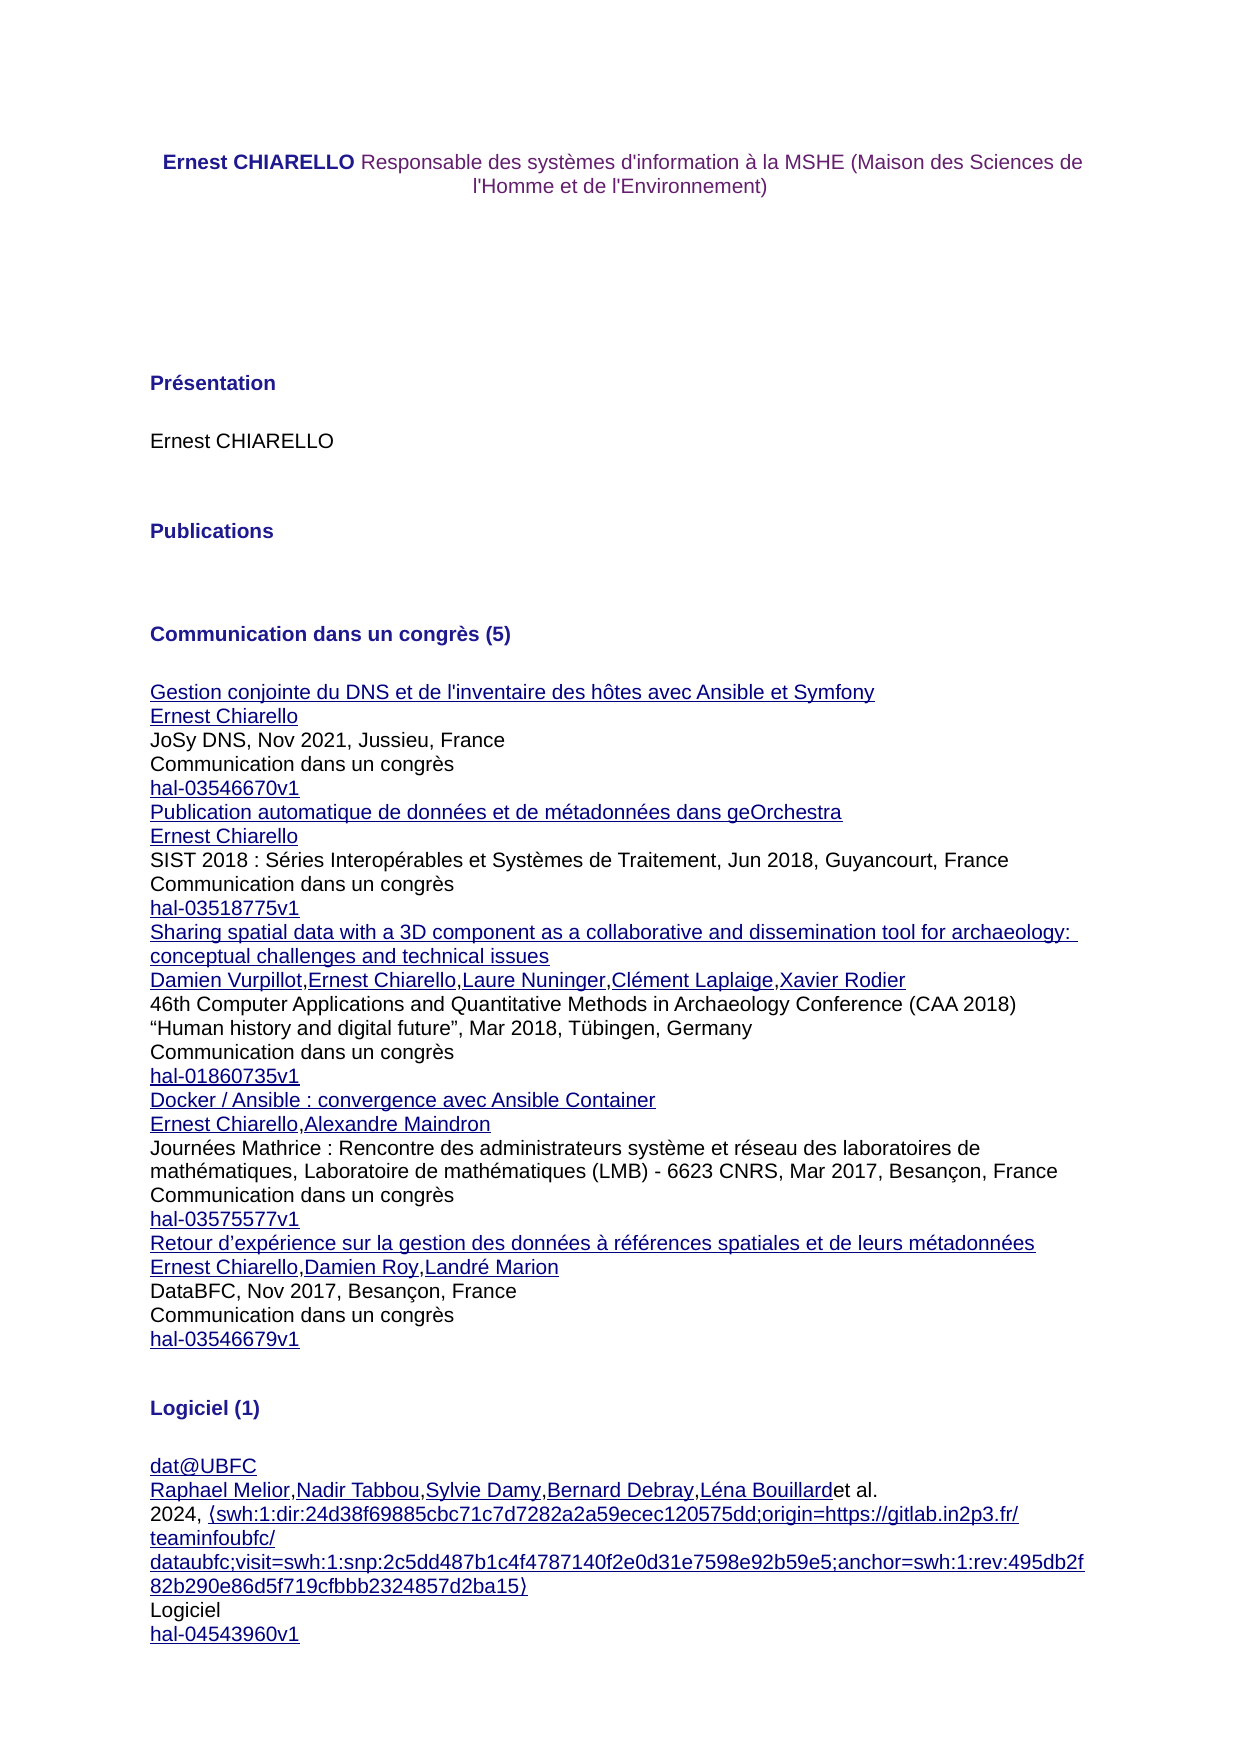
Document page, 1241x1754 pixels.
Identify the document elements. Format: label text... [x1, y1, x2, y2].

table_header Gestion conjointe du DNS et de l'inventaire des hôtes avec Ansible et Symfony Ernest Chiarello JoSy DNS, Nov 2021, Jussieu, France Communication dans un congrès hal-03546670v1 [150, 680, 1090, 800]
text Ernest CHIARELLO [150, 429, 1090, 453]
table_cell Docker / Ansible : convergence avec Ansible Container Ernest Chiarello,Alexandre Maindron Journées Mathrice : Rencontre des administrateurs système et réseau des laboratoires de mathématiques, Laboratoire de mathématiques (LMB) - 6623 CNRS, Mar 2017, Besançon, France Communication dans un congrès hal-03575577v1 [150, 1088, 1090, 1231]
subtitle Publications [150, 519, 1090, 543]
subtitle Logiciel (1) [150, 1396, 1090, 1420]
table_cell Retour d’expérience sur la gestion des données à références spatiales et de leurs métadonnées Ernest Chiarello,Damien Roy,Landré Marion DataBFC, Nov 2017, Besançon, France Communication dans un congrès hal-03546679v1 [150, 1231, 1090, 1351]
table_header dat@UBFC Raphael Melior,Nadir Tabbou,Sylvie Damy,Bernard Debray,Léna Bouillardet al. 2024, ⟨swh:1:dir:24d38f69885cbc71c7d7282a2a59ecec120575dd;origin=https://gitlab.in2p3.fr/teaminfoubfc/dataubfc;visit=swh:1:snp:2c5dd487b1c4f4787140f2e0d31e7598e92b59e5;anchor=swh:1:rev:495db2f82b290e86d5f719cfbbb2324857d2ba15⟩ Logiciel hal-04543960v1 [150, 1454, 1090, 1646]
table_cell Sharing spatial data with a 3D component as a collaborative and dissemination tool for archaeology: conceptual challenges and technical issues Damien Vurpillot,Ernest Chiarello,Laure Nuninger,Clément Laplaige,Xavier Rodier 46th Computer Applications and Quantitative Methods in Archaeology Conference (CAA 2018) “Human history and digital future”, Mar 2018, Tübingen, Germany Communication dans un congrès hal-01860735v1 [150, 920, 1090, 1087]
table_cell Publication automatique de données et de métadonnées dans geOrchestra Ernest Chiarello SIST 2018 : Séries Interopérables et Systèmes de Traitement, Jun 2018, Guyancourt, France Communication dans un congrès hal-03518775v1 [150, 800, 1090, 920]
subtitle Communication dans un congrès (5) [150, 622, 1090, 646]
subtitle Présentation [150, 371, 1090, 395]
subtitle Ernest CHIARELLO Responsable des systèmes d'information à la MSHE (Maison des Sciences de l'Homme et de l'Environnement) [150, 150, 1090, 198]
